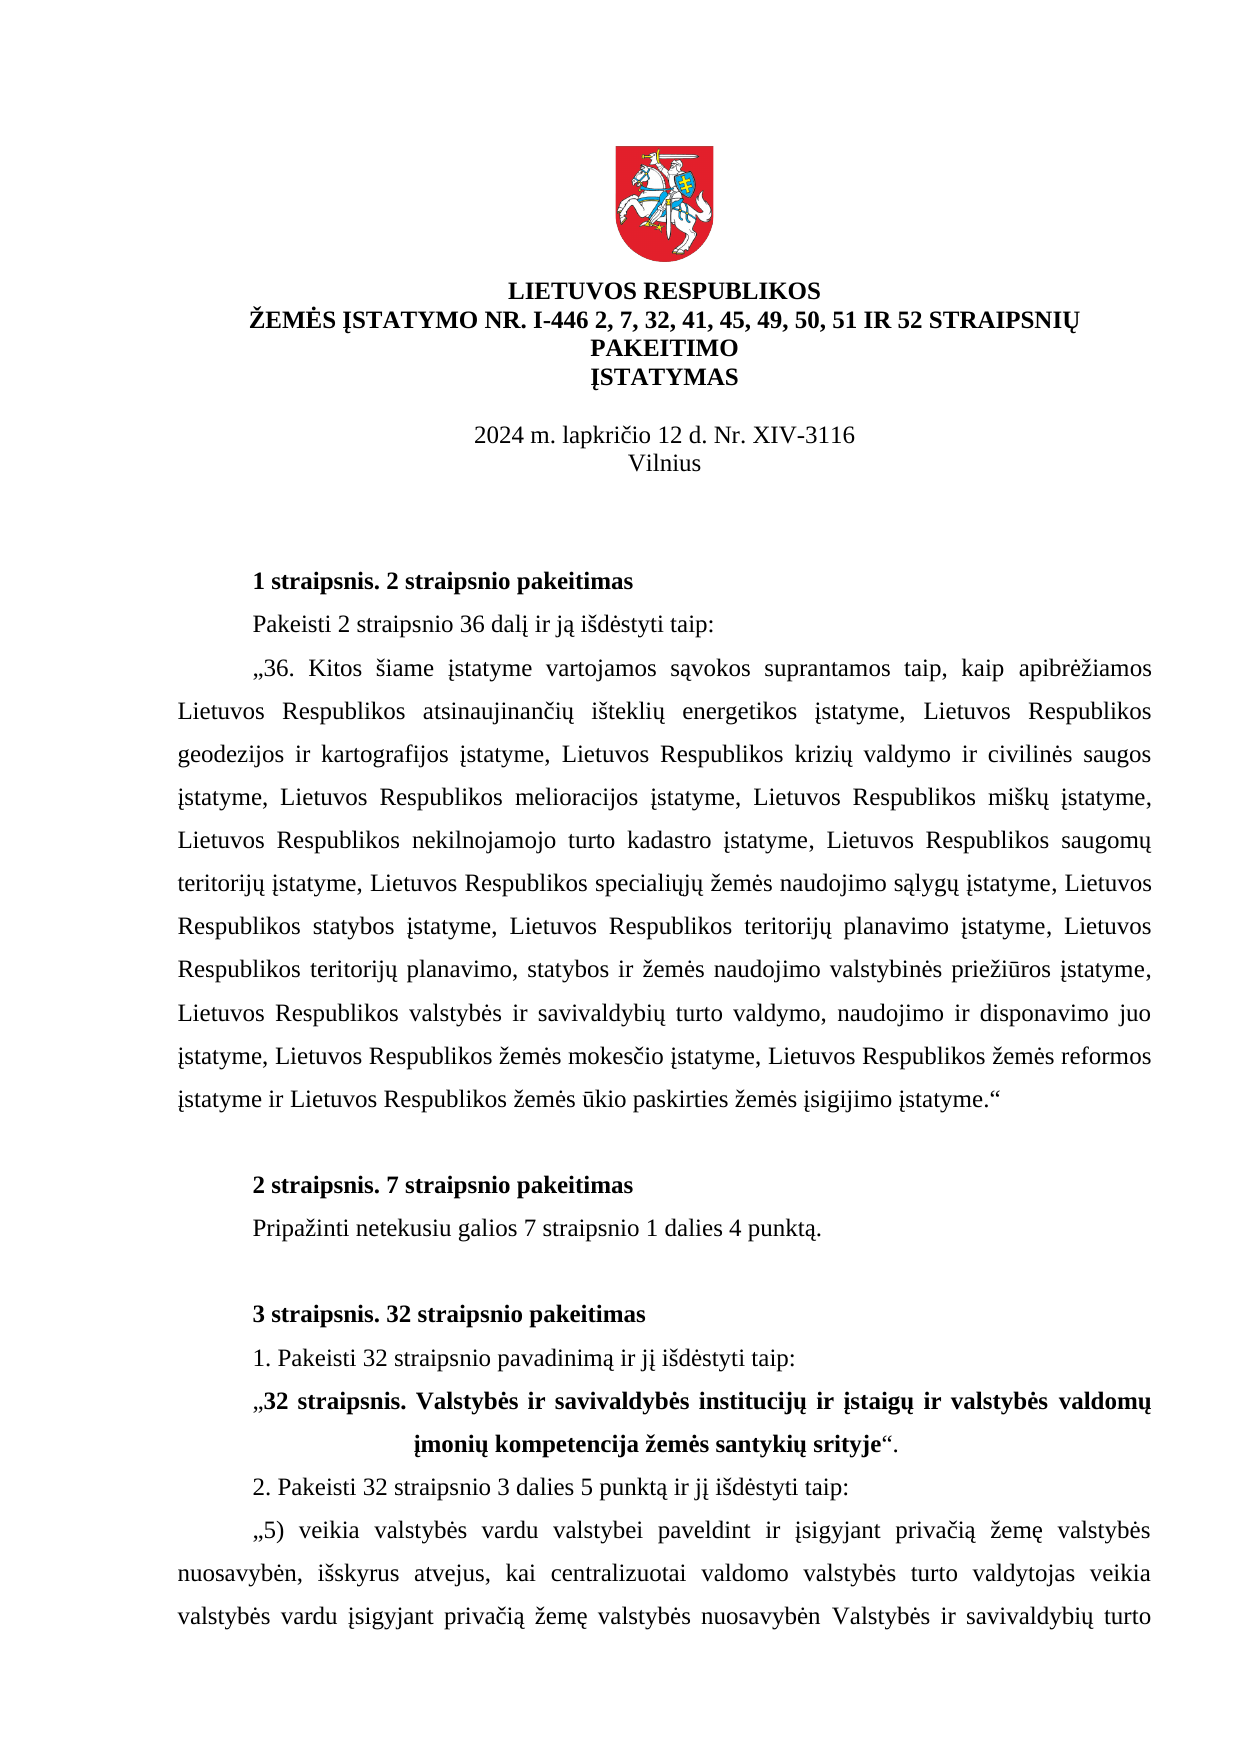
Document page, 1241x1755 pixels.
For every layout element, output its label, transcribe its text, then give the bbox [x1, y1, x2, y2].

text 2 straipsnis. 7 straipsnio pakeitimas [177, 1170, 1152, 1199]
text 2024 m. lapkričio 12 d. Nr. XIV-3116 [177, 420, 1152, 448]
text Pakeisti 2 straipsnio 36 dalį ir ją išdėstyti taip: [177, 609, 1152, 638]
text 3 straipsnis. 32 straipsnio pakeitimas [177, 1299, 1152, 1328]
text 1. Pakeisti 32 straipsnio pavadinimą ir jį išdėstyti taip: [177, 1343, 1152, 1371]
text „32 straipsnis. Valstybės ir savivaldybės institucijų ir įstaigų ir valstybės valdomų įmonių kompetencija žemės santykių srityje“. [252, 1386, 1152, 1458]
text ŽEMĖS ĮSTATYMO NR. I-446 2, 7, 32, 41, 45, 49, 50, 51 IR 52 STRAIPSNIŲ PAKEITIMO [177, 305, 1152, 362]
text 2. Pakeisti 32 straipsnio 3 dalies 5 punktą ir jį išdėstyti taip: [177, 1472, 1152, 1501]
text „36. Kitos šiame įstatyme vartojamos sąvokos suprantamos taip, kaip apibrėžiamos Lietuvos Respublikos atsinaujinančių išteklių energetikos įstatyme, Lietuvos Respublikos geodezijos ir kartografijos įstatyme, Lietuvos Respublikos krizių valdymo ir civilinės saugos įstatyme, Lietuvos Respublikos melioracijos įstatyme, Lietuvos Respublikos miškų įstatyme, Lietuvos Respublikos nekilnojamojo turto kadastro įstatyme, Lietuvos Respublikos saugomų teritorijų įstatyme, Lietuvos Respublikos specialiųjų žemės naudojimo sąlygų įstatyme, Lietuvos Respublikos statybos įstatyme, Lietuvos Respublikos teritorijų planavimo įstatyme, Lietuvos Respublikos teritorijų planavimo, statybos ir žemės naudojimo valstybinės priežiūros įstatyme, Lietuvos Respublikos valstybės ir savivaldybių turto valdymo, naudojimo ir disponavimo juo įstatyme, Lietuvos Respublikos žemės mokesčio įstatyme, Lietuvos Respublikos žemės reformos įstatyme ir Lietuvos Respublikos žemės ūkio paskirties žemės įsigijimo įstatyme.“ [177, 653, 1152, 1113]
text 1 straipsnis. 2 straipsnio pakeitimas [177, 566, 1152, 595]
text ĮSTATYMAS [177, 362, 1152, 391]
text „5) veikia valstybės vardu valstybei paveldint ir įsigyjant privačią žemę valstybės nuosavybėn, išskyrus atvejus, kai centralizuotai valdomo valstybės turto valdytojas veikia valstybės vardu įsigyjant privačią žemę valstybės nuosavybėn Valstybės ir savivaldybių turto [177, 1515, 1152, 1630]
text LIETUVOS RESPUBLIKOS [177, 276, 1152, 305]
text Pripažinti netekusiu galios 7 straipsnio 1 dalies 4 punktą. [177, 1213, 1152, 1242]
text Vilnius [177, 448, 1152, 477]
